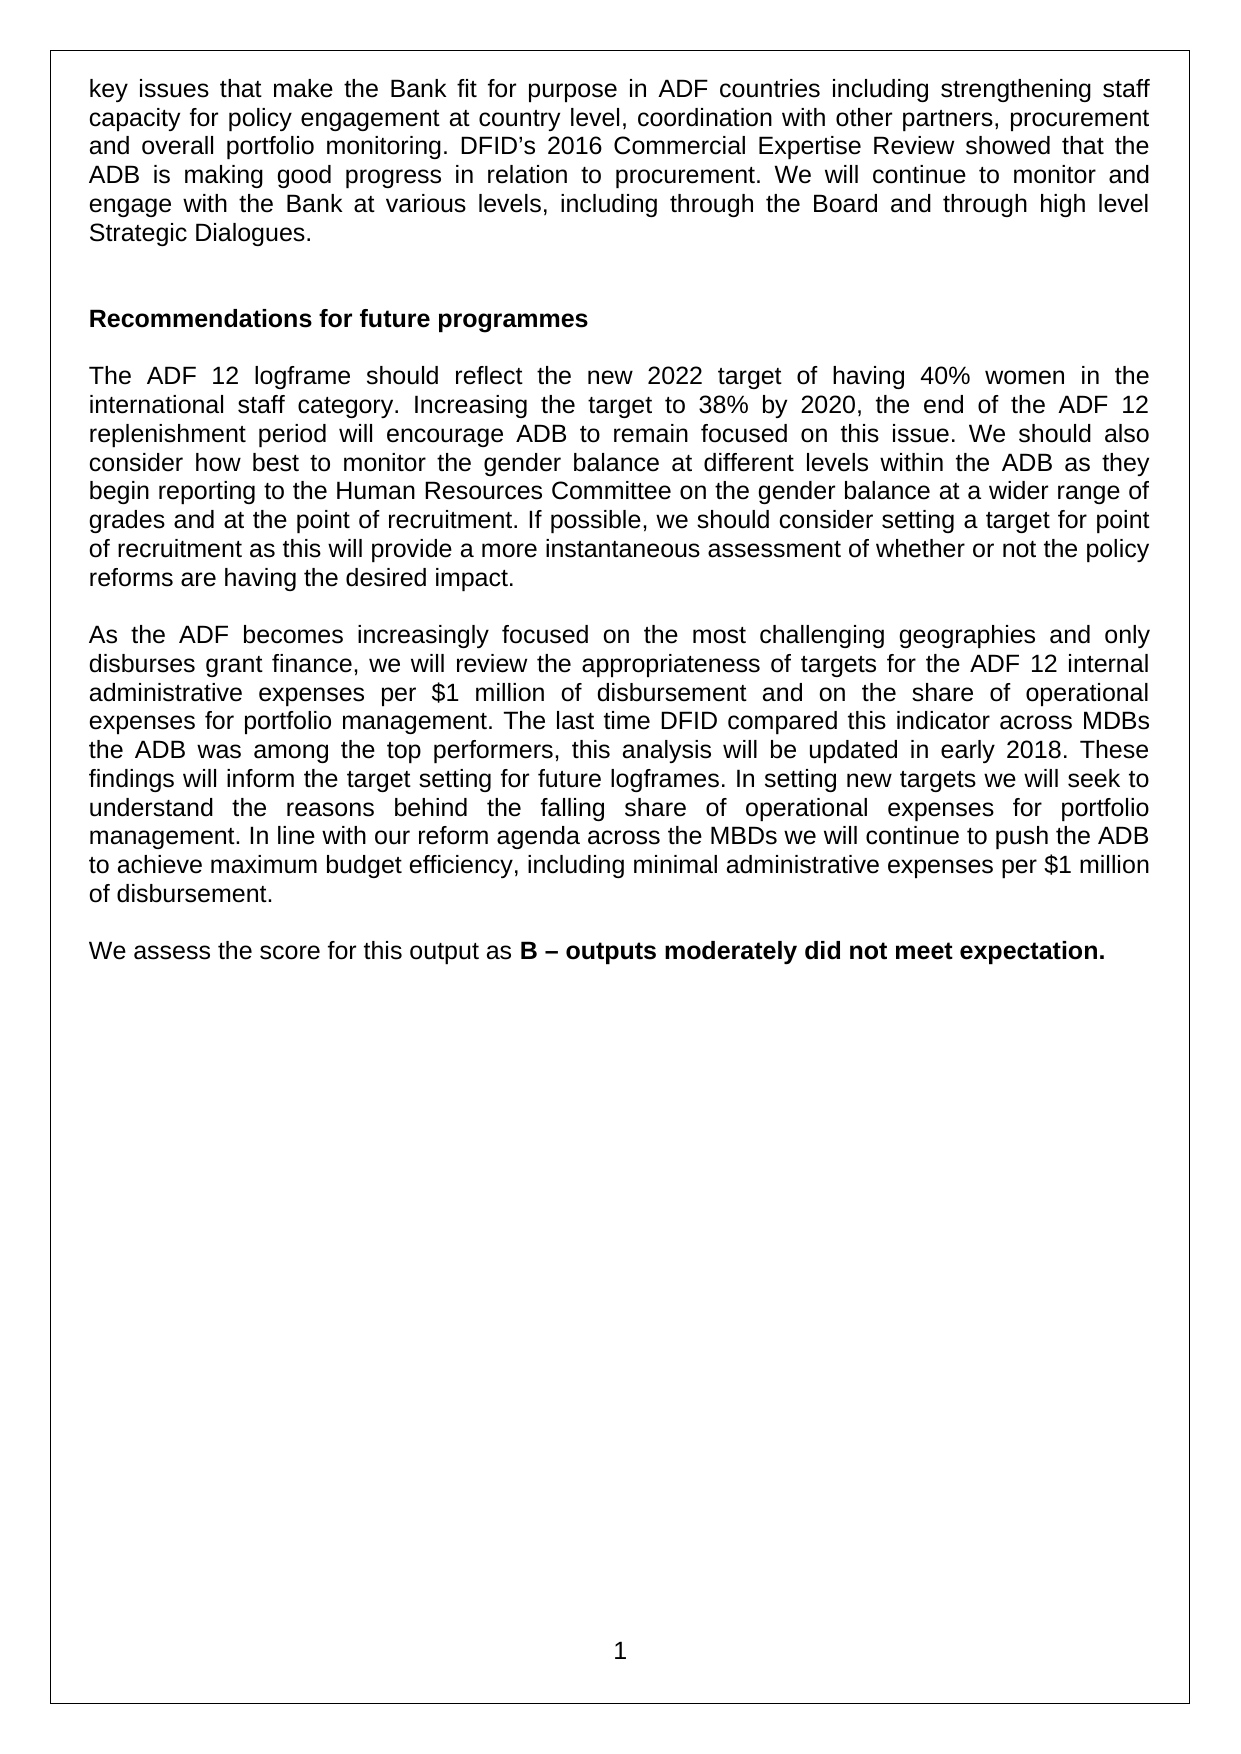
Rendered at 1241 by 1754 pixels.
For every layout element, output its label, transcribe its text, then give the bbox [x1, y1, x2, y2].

text key issues that make the Bank fit for purpose in ADF countries including strengthening staff capacity for policy engagement at country level, coordination with other partners, procurement and overall portfolio monitoring. DFID’s 2016 Commercial Expertise Review showed that the ADB is making good progress in relation to procurement. We will continue to monitor and engage with the Bank at various levels, including through the Board and through high level Strategic Dialogues. [89, 74, 1152, 246]
text As the ADF becomes increasingly focused on the most challenging geographies and only disburses grant finance, we will review the appropriateness of targets for the ADF 12 internal administrative expenses per $1 million of disbursement and on the share of operational expenses for portfolio management. The last time DFID compared this indicator across MDBs the ADB was among the top performers, this analysis will be updated in early 2018. These findings will inform the target setting for future logframes. In setting new targets we will seek to understand the reasons behind the falling share of operational expenses for portfolio management. In line with our reform agenda across the MBDs we will continue to push the ADB to achieve maximum budget efficiency, including minimal administrative expenses per $1 million of disbursement. [89, 620, 1152, 908]
text We assess the score for this output as B – outputs moderately did not meet expectation. [89, 936, 1152, 965]
text Recommendations for future programmes [89, 304, 1152, 333]
text The ADF 12 logframe should reflect the new 2022 target of having 40% women in the international staff category. Increasing the target to 38% by 2020, the end of the ADF 12 replenishment period will encourage ADB to remain focused on this issue. We should also consider how best to monitor the gender balance at different levels within the ADB as they begin reporting to the Human Resources Committee on the gender balance at a wider range of grades and at the point of recruitment. If possible, we should consider setting a target for point of recruitment as this will provide a more instantaneous assessment of whether or not the policy reforms are having the desired impact. [89, 361, 1152, 591]
